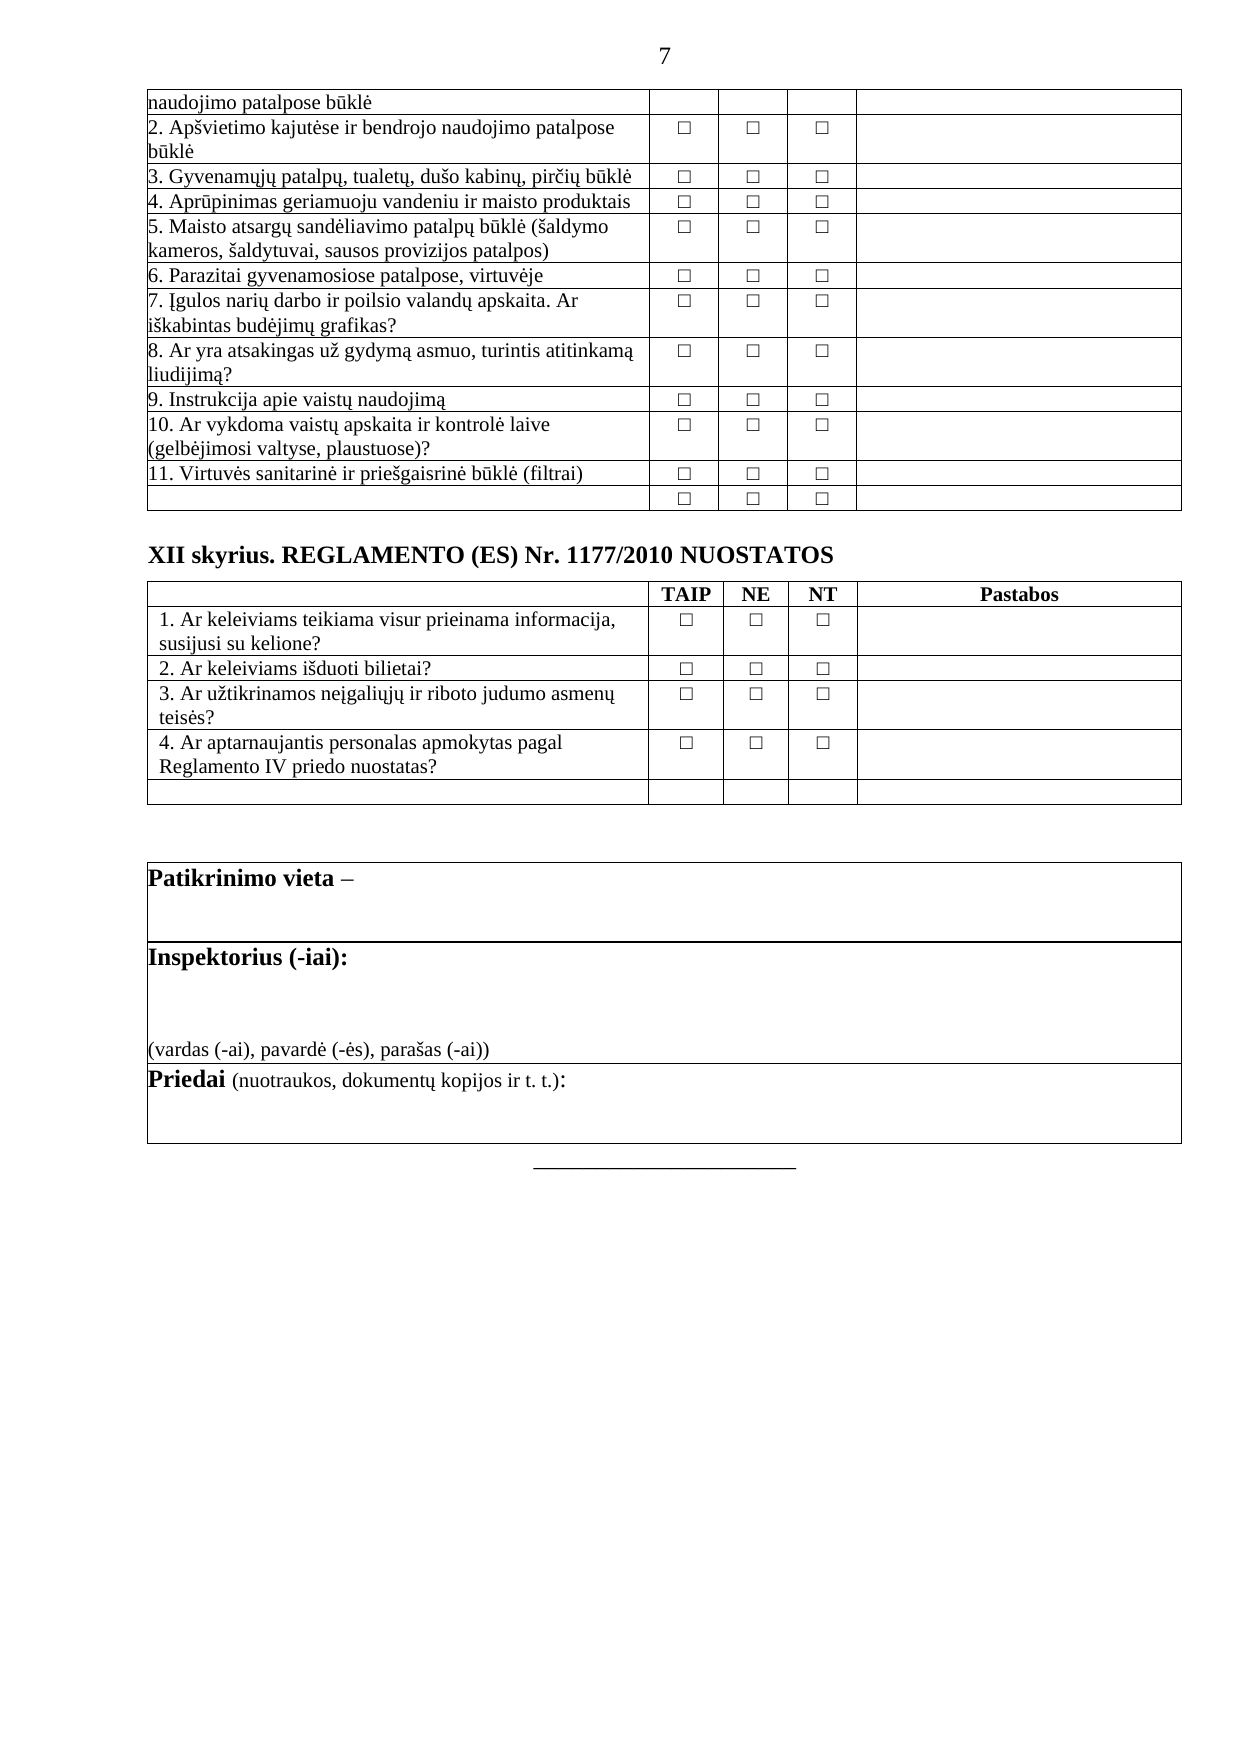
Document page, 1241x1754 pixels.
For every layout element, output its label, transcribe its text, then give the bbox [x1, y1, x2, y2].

table_cell [857, 263, 1181, 287]
table_cell 4. Aprūpinimas geriamuoju vandeniu ir maisto produktais [148, 189, 649, 213]
table_header TAIP [649, 582, 723, 606]
table_cell 3. Ar užtikrinamos neįgaliųjų ir riboto judumo asmenų teisės? [148, 681, 648, 729]
table_cell □ [719, 189, 787, 213]
table_cell □ [789, 730, 857, 778]
table_cell □ [719, 338, 787, 386]
table_cell □ [719, 486, 787, 510]
table_cell □ [788, 289, 856, 337]
table_cell □ [650, 164, 718, 188]
table_cell □ [788, 338, 856, 386]
table_cell 10. Ar vykdoma vaistų apskaita ir kontrolė laive (gelbėjimosi valtyse, plaustuose)? [148, 412, 649, 460]
table_cell [857, 387, 1181, 411]
table_cell □ [649, 730, 723, 778]
table_cell □ [650, 214, 718, 262]
table_cell [857, 412, 1181, 460]
table_cell [857, 164, 1181, 188]
table_cell [857, 338, 1181, 386]
table_cell □ [650, 387, 718, 411]
table_cell 4. Ar aptarnaujantis personalas apmokytas pagal Reglamento IV priedo nuostatas? [148, 730, 648, 778]
table_header NE [724, 582, 788, 606]
table_cell □ [650, 289, 718, 337]
table_cell □ [789, 656, 857, 680]
table_cell □ [788, 387, 856, 411]
table_cell [650, 90, 718, 114]
table_cell □ [788, 412, 856, 460]
table_cell 9. Instrukcija apie vaistų naudojimą [148, 387, 649, 411]
table_cell [858, 681, 1181, 729]
table_cell □ [724, 656, 788, 680]
text XII skyrius. REGLAMENTO (ES) Nr. 1177/2010 NUOSTATOS [148, 540, 1181, 569]
table_cell □ [789, 681, 857, 729]
table_cell □ [789, 607, 857, 655]
table_cell □ [650, 263, 718, 287]
table_header [148, 582, 648, 606]
table_cell [857, 461, 1181, 485]
table_cell [857, 189, 1181, 213]
table_cell 2. Ar keleiviams išduoti bilietai? [148, 656, 648, 680]
table_cell [857, 486, 1181, 510]
table_cell [857, 115, 1181, 163]
table_cell 6. Parazitai gyvenamosiose patalpose, virtuvėje [148, 263, 649, 287]
table_cell □ [788, 461, 856, 485]
table_header Patikrinimo vieta – [148, 863, 1181, 941]
table_cell 5. Maisto atsargų sandėliavimo patalpų būklė (šaldymo kameros, šaldytuvai, sausos provizijos patalpos) [148, 214, 649, 262]
table_cell □ [724, 730, 788, 778]
table_cell □ [649, 681, 723, 729]
table_cell [724, 780, 788, 803]
table_cell □ [719, 214, 787, 262]
table_cell [857, 289, 1181, 337]
table_cell [148, 780, 648, 803]
table_cell □ [650, 461, 718, 485]
table_header NT [789, 582, 857, 606]
table_cell □ [719, 412, 787, 460]
table_cell □ [649, 607, 723, 655]
table_cell 1. Ar keleiviams teikiama visur prieinama informacija, susijusi su kelione? [148, 607, 648, 655]
table_cell □ [719, 289, 787, 337]
table_cell □ [788, 263, 856, 287]
table_cell 8. Ar yra atsakingas už gydymą asmuo, turintis atitinkamą liudijimą? [148, 338, 649, 386]
table_cell Inspektorius (-iai): (vardas (-ai), pavardė (-ės), parašas (-ai)) [148, 943, 1181, 1063]
table_cell 11. Virtuvės sanitarinė ir priešgaisrinė būklė (filtrai) [148, 461, 649, 485]
table_cell [788, 90, 856, 114]
table_cell □ [724, 681, 788, 729]
table_cell □ [719, 263, 787, 287]
table_cell 3. Gyvenamųjų patalpų, tualetų, dušo kabinų, pirčių būklė [148, 164, 649, 188]
table_cell [858, 656, 1181, 680]
table_cell [858, 780, 1181, 803]
table_cell □ [788, 115, 856, 163]
table_cell □ [719, 387, 787, 411]
table_cell □ [788, 189, 856, 213]
table_cell 2. Apšvietimo kajutėse ir bendrojo naudojimo patalpose būklė [148, 115, 649, 163]
table_cell □ [788, 164, 856, 188]
table_cell □ [719, 115, 787, 163]
table_cell □ [650, 115, 718, 163]
table_cell [649, 780, 723, 803]
table_cell □ [719, 164, 787, 188]
text _____________________ [148, 1144, 1181, 1172]
table_cell □ [649, 656, 723, 680]
table_header Pastabos [858, 582, 1181, 606]
table_cell [857, 214, 1181, 262]
table_cell 7. Įgulos narių darbo ir poilsio valandų apskaita. Ar iškabintas budėjimų grafikas? [148, 289, 649, 337]
table_cell □ [650, 412, 718, 460]
table_cell [858, 730, 1181, 778]
table_cell □ [650, 189, 718, 213]
table_cell [789, 780, 857, 803]
table_cell Priedai (nuotraukos, dokumentų kopijos ir t. t.): [148, 1064, 1181, 1142]
table_cell [857, 90, 1181, 114]
table_cell [719, 90, 787, 114]
table_cell □ [650, 486, 718, 510]
table_cell □ [788, 486, 856, 510]
table_cell □ [719, 461, 787, 485]
table_cell naudojimo patalpose būklė [148, 90, 649, 114]
table_cell [858, 607, 1181, 655]
table_cell □ [724, 607, 788, 655]
table_cell □ [788, 214, 856, 262]
table_cell [148, 486, 649, 510]
table_cell □ [650, 338, 718, 386]
